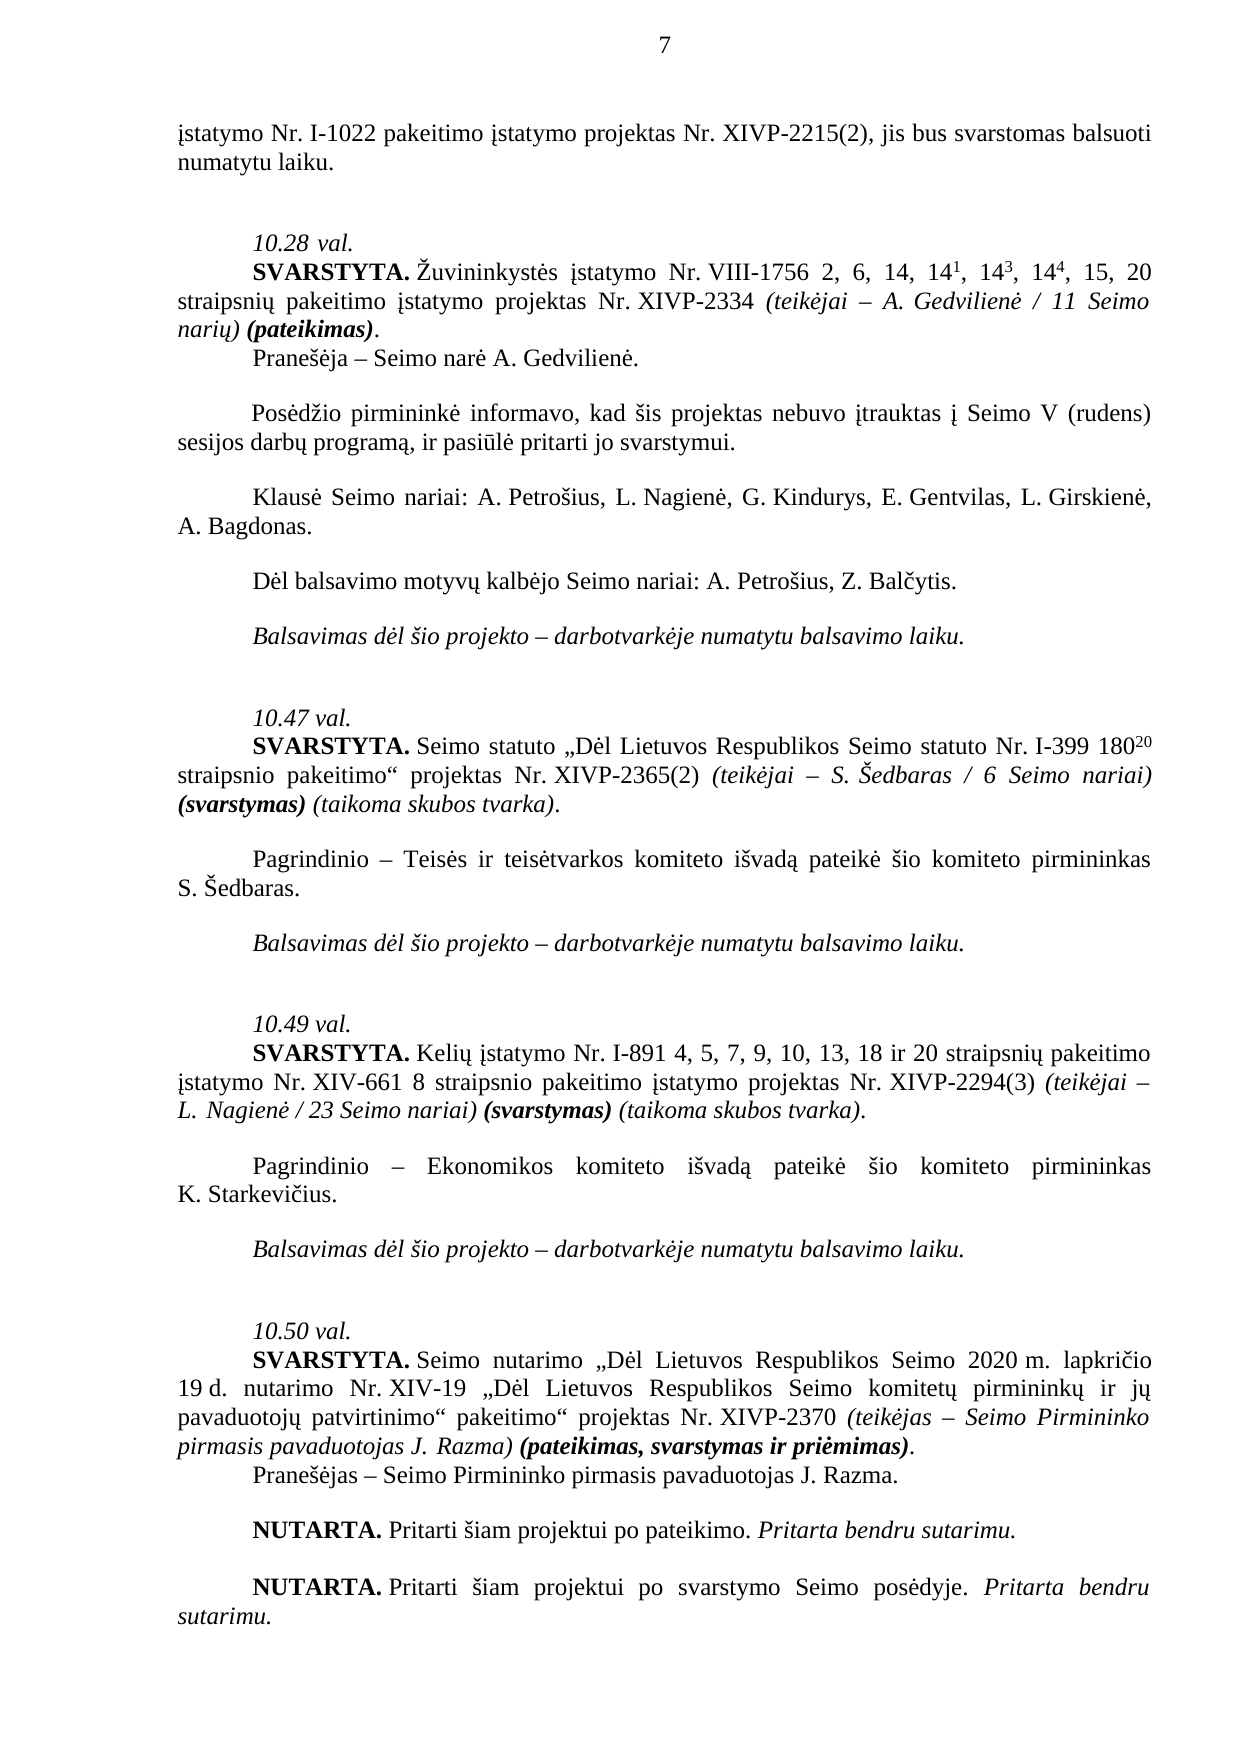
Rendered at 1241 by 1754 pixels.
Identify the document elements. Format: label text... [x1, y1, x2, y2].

text SVARSTYTA. Žuvininkystės įstatymo Nr. VIII-1756 2, 6, 14, 141, 143, 144, 15, 20 straipsnių pakeitimo įstatymo projektas Nr. XIVP-2334 (teikėjai – A. Gedvilienė / 11 Seimo narių) (pateikimas). [177, 257, 1152, 343]
text 10.49 val. [177, 1009, 1152, 1038]
text 10.47 val. [177, 703, 1152, 731]
text Posėdžio pirmininkė informavo, kad šis projektas nebuvo įtrauktas į Seimo V (rudens) sesijos darbų programą, ir pasiūlė pritarti jo svarstymui. [177, 398, 1152, 456]
text Pranešėja – Seimo narė A. Gedvilienė. [177, 343, 1152, 372]
text Balsavimas dėl šio projekto – darbotvarkėje numatytu balsavimo laiku. [177, 1234, 1152, 1263]
text 10.50 val. [177, 1316, 1152, 1345]
text Balsavimas dėl šio projekto – darbotvarkėje numatytu balsavimo laiku. [177, 621, 1152, 650]
text Pagrindinio – Teisės ir teisėtvarkos komiteto išvadą pateikė šio komiteto pirmininkas S. Šedbaras. [177, 844, 1152, 902]
text Klausė Seimo nariai: A. Petrošius, L. Nagienė, G. Kindurys, E. Gentvilas, L. Girskienė, A. Bagdonas. [177, 482, 1152, 540]
text Pranešėjas – Seimo Pirmininko pirmasis pavaduotojas J. Razma. [177, 1460, 1152, 1488]
text Balsavimas dėl šio projekto – darbotvarkėje numatytu balsavimo laiku. [177, 928, 1152, 957]
text Pagrindinio – Ekonomikos komiteto išvadą pateikė šio komiteto pirmininkas K. Starkevičius. [177, 1151, 1152, 1208]
text 10.28 val. [177, 228, 1152, 257]
text SVARSTYTA. Kelių įstatymo Nr. I-891 4, 5, 7, 9, 10, 13, 18 ir 20 straipsnių pakeitimo įstatymo Nr. XIV-661 8 straipsnio pakeitimo įstatymo projektas Nr. XIVP-2294(3) (teikėjai – L. Nagienė / 23 Seimo nariai) (svarstymas) (taikoma skubos tvarka). [177, 1038, 1152, 1124]
text Dėl balsavimo motyvų kalbėjo Seimo nariai: A. Petrošius, Z. Balčytis. [177, 566, 1152, 595]
text SVARSTYTA. Seimo nutarimo „Dėl Lietuvos Respublikos Seimo 2020 m. lapkričio 19 d. nutarimo Nr. XIV-19 „Dėl Lietuvos Respublikos Seimo komitetų pirmininkų ir jų pavaduotojų patvirtinimo“ pakeitimo“ projektas Nr. XIVP-2370 (teikėjas – Seimo Pirmininko pirmasis pavaduotojas J. Razma) (pateikimas, svarstymas ir priėmimas). [177, 1345, 1152, 1460]
text SVARSTYTA. Seimo statuto „Dėl Lietuvos Respublikos Seimo statuto Nr. I-399 18020 straipsnio pakeitimo“ projektas Nr. XIVP-2365(2) (teikėjai – S. Šedbaras / 6 Seimo nariai) (svarstymas) (taikoma skubos tvarka). [177, 731, 1152, 818]
text NUTARTA. Pritarti šiam projektui po svarstymo Seimo posėdyje. Pritarta bendru sutarimu. [177, 1572, 1152, 1630]
text NUTARTA. Pritarti šiam projektui po pateikimo. Pritarta bendru sutarimu. [177, 1515, 1152, 1544]
text įstatymo Nr. I-1022 pakeitimo įstatymo projektas Nr. XIVP-2215(2), jis bus svarstomas balsuoti numatytu laiku. [177, 118, 1152, 176]
